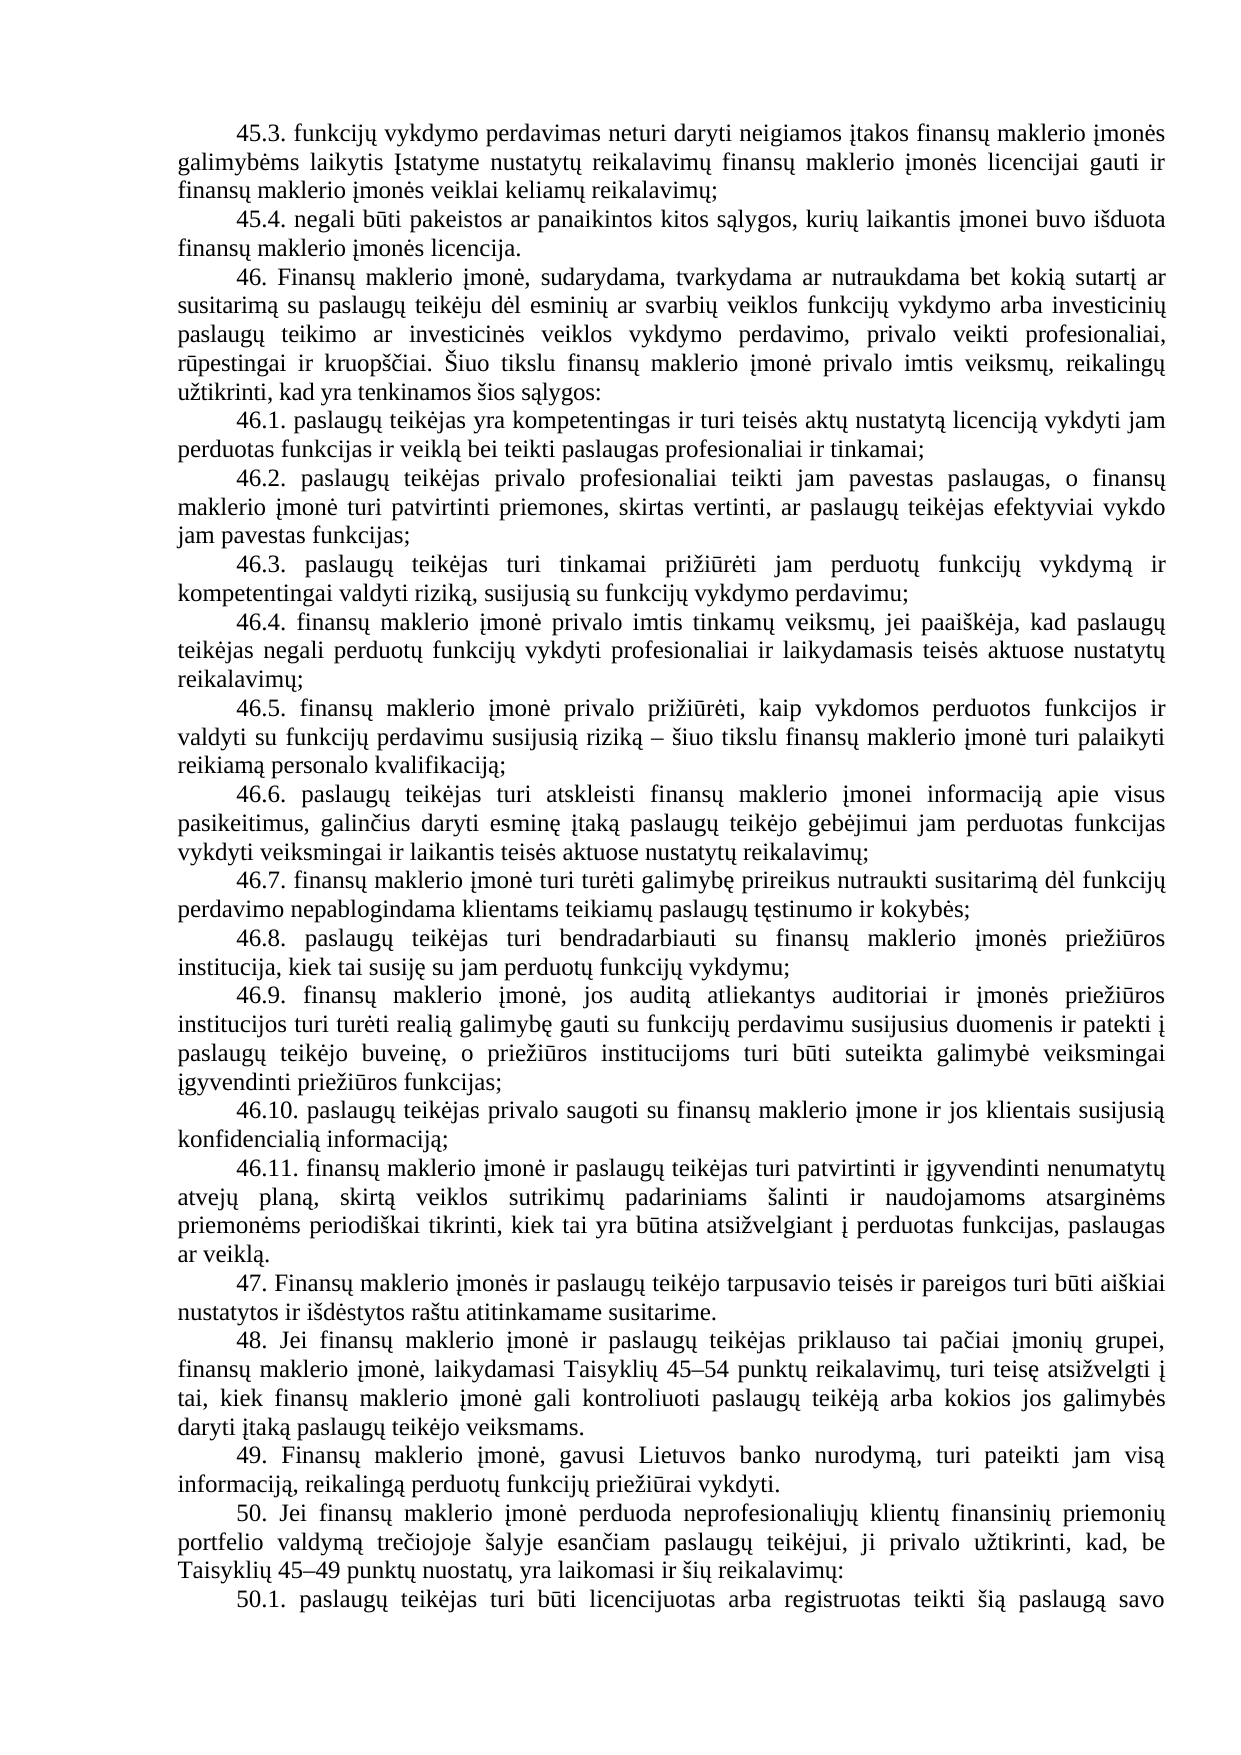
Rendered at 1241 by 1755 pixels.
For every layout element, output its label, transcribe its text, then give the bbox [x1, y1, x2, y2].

text 50.1. paslaugų teikėjas turi būti licencijuotas arba registruotas teikti šią paslaugą savo [177, 1584, 1166, 1613]
text 46.8. paslaugų teikėjas turi bendradarbiauti su finansų maklerio įmonės priežiūros institucija, kiek tai susiję su jam perduotų funkcijų vykdymu; [177, 923, 1166, 981]
text 46.3. paslaugų teikėjas turi tinkamai prižiūrėti jam perduotų funkcijų vykdymą ir kompetentingai valdyti riziką, susijusią su funkcijų vykdymo perdavimu; [177, 549, 1166, 607]
text 46.4. finansų maklerio įmonė privalo imtis tinkamų veiksmų, jei paaiškėja, kad paslaugų teikėjas negali perduotų funkcijų vykdyti profesionaliai ir laikydamasis teisės aktuose nustatytų reikalavimų; [177, 607, 1166, 693]
text 46.7. finansų maklerio įmonė turi turėti galimybę prireikus nutraukti susitarimą dėl funkcijų perdavimo nepablogindama klientams teikiamų paslaugų tęstinumo ir kokybės; [177, 866, 1166, 923]
text 48. Jei finansų maklerio įmonė ir paslaugų teikėjas priklauso tai pačiai įmonių grupei, finansų maklerio įmonė, laikydamasi Taisyklių 45–54 punktų reikalavimų, turi teisę atsižvelgti į tai, kiek finansų maklerio įmonė gali kontroliuoti paslaugų teikėją arba kokios jos galimybės daryti įtaką paslaugų teikėjo veiksmams. [177, 1326, 1166, 1441]
text 47. Finansų maklerio įmonės ir paslaugų teikėjo tarpusavio teisės ir pareigos turi būti aiškiai nustatytos ir išdėstytos raštu atitinkamame susitarime. [177, 1268, 1166, 1326]
text 46.1. paslaugų teikėjas yra kompetentingas ir turi teisės aktų nustatytą licenciją vykdyti jam perduotas funkcijas ir veiklą bei teikti paslaugas profesionaliai ir tinkamai; [177, 406, 1166, 463]
text 46. Finansų maklerio įmonė, sudarydama, tvarkydama ar nutraukdama bet kokią sutartį ar susitarimą su paslaugų teikėju dėl esminių ar svarbių veiklos funkcijų vykdymo arba investicinių paslaugų teikimo ar investicinės veiklos vykdymo perdavimo, privalo veikti profesionaliai, rūpestingai ir kruopščiai. Šiuo tikslu finansų maklerio įmonė privalo imtis veiksmų, reikalingų užtikrinti, kad yra tenkinamos šios sąlygos: [177, 262, 1166, 406]
text 46.11. finansų maklerio įmonė ir paslaugų teikėjas turi patvirtinti ir įgyvendinti nenumatytų atvejų planą, skirtą veiklos sutrikimų padariniams šalinti ir naudojamoms atsarginėms priemonėms periodiškai tikrinti, kiek tai yra būtina atsižvelgiant į perduotas funkcijas, paslaugas ar veiklą. [177, 1153, 1166, 1268]
text 46.6. paslaugų teikėjas turi atskleisti finansų maklerio įmonei informaciją apie visus pasikeitimus, galinčius daryti esminę įtaką paslaugų teikėjo gebėjimui jam perduotas funkcijas vykdyti veiksmingai ir laikantis teisės aktuose nustatytų reikalavimų; [177, 779, 1166, 866]
text 46.9. finansų maklerio įmonė, jos auditą atliekantys auditoriai ir įmonės priežiūros institucijos turi turėti realią galimybę gauti su funkcijų perdavimu susijusius duomenis ir patekti į paslaugų teikėjo buveinę, o priežiūros institucijoms turi būti suteikta galimybė veiksmingai įgyvendinti priežiūros funkcijas; [177, 981, 1166, 1096]
text 50. Jei finansų maklerio įmonė perduoda neprofesionaliųjų klientų finansinių priemonių portfelio valdymą trečiojoje šalyje esančiam paslaugų teikėjui, ji privalo užtikrinti, kad, be Taisyklių 45–49 punktų nuostatų, yra laikomasi ir šių reikalavimų: [177, 1498, 1166, 1584]
text 46.5. finansų maklerio įmonė privalo prižiūrėti, kaip vykdomos perduotos funkcijos ir valdyti su funkcijų perdavimu susijusią riziką – šiuo tikslu finansų maklerio įmonė turi palaikyti reikiamą personalo kvalifikaciją; [177, 693, 1166, 779]
text 45.4. negali būti pakeistos ar panaikintos kitos sąlygos, kurių laikantis įmonei buvo išduota finansų maklerio įmonės licencija. [177, 204, 1166, 262]
text 45.3. funkcijų vykdymo perdavimas neturi daryti neigiamos įtakos finansų maklerio įmonės galimybėms laikytis Įstatyme nustatytų reikalavimų finansų maklerio įmonės licencijai gauti ir finansų maklerio įmonės veiklai keliamų reikalavimų; [177, 118, 1166, 204]
text 46.2. paslaugų teikėjas privalo profesionaliai teikti jam pavestas paslaugas, o finansų maklerio įmonė turi patvirtinti priemones, skirtas vertinti, ar paslaugų teikėjas efektyviai vykdo jam pavestas funkcijas; [177, 463, 1166, 549]
text 46.10. paslaugų teikėjas privalo saugoti su finansų maklerio įmone ir jos klientais susijusią konfidencialią informaciją; [177, 1096, 1166, 1153]
text 49. Finansų maklerio įmonė, gavusi Lietuvos banko nurodymą, turi pateikti jam visą informaciją, reikalingą perduotų funkcijų priežiūrai vykdyti. [177, 1441, 1166, 1498]
